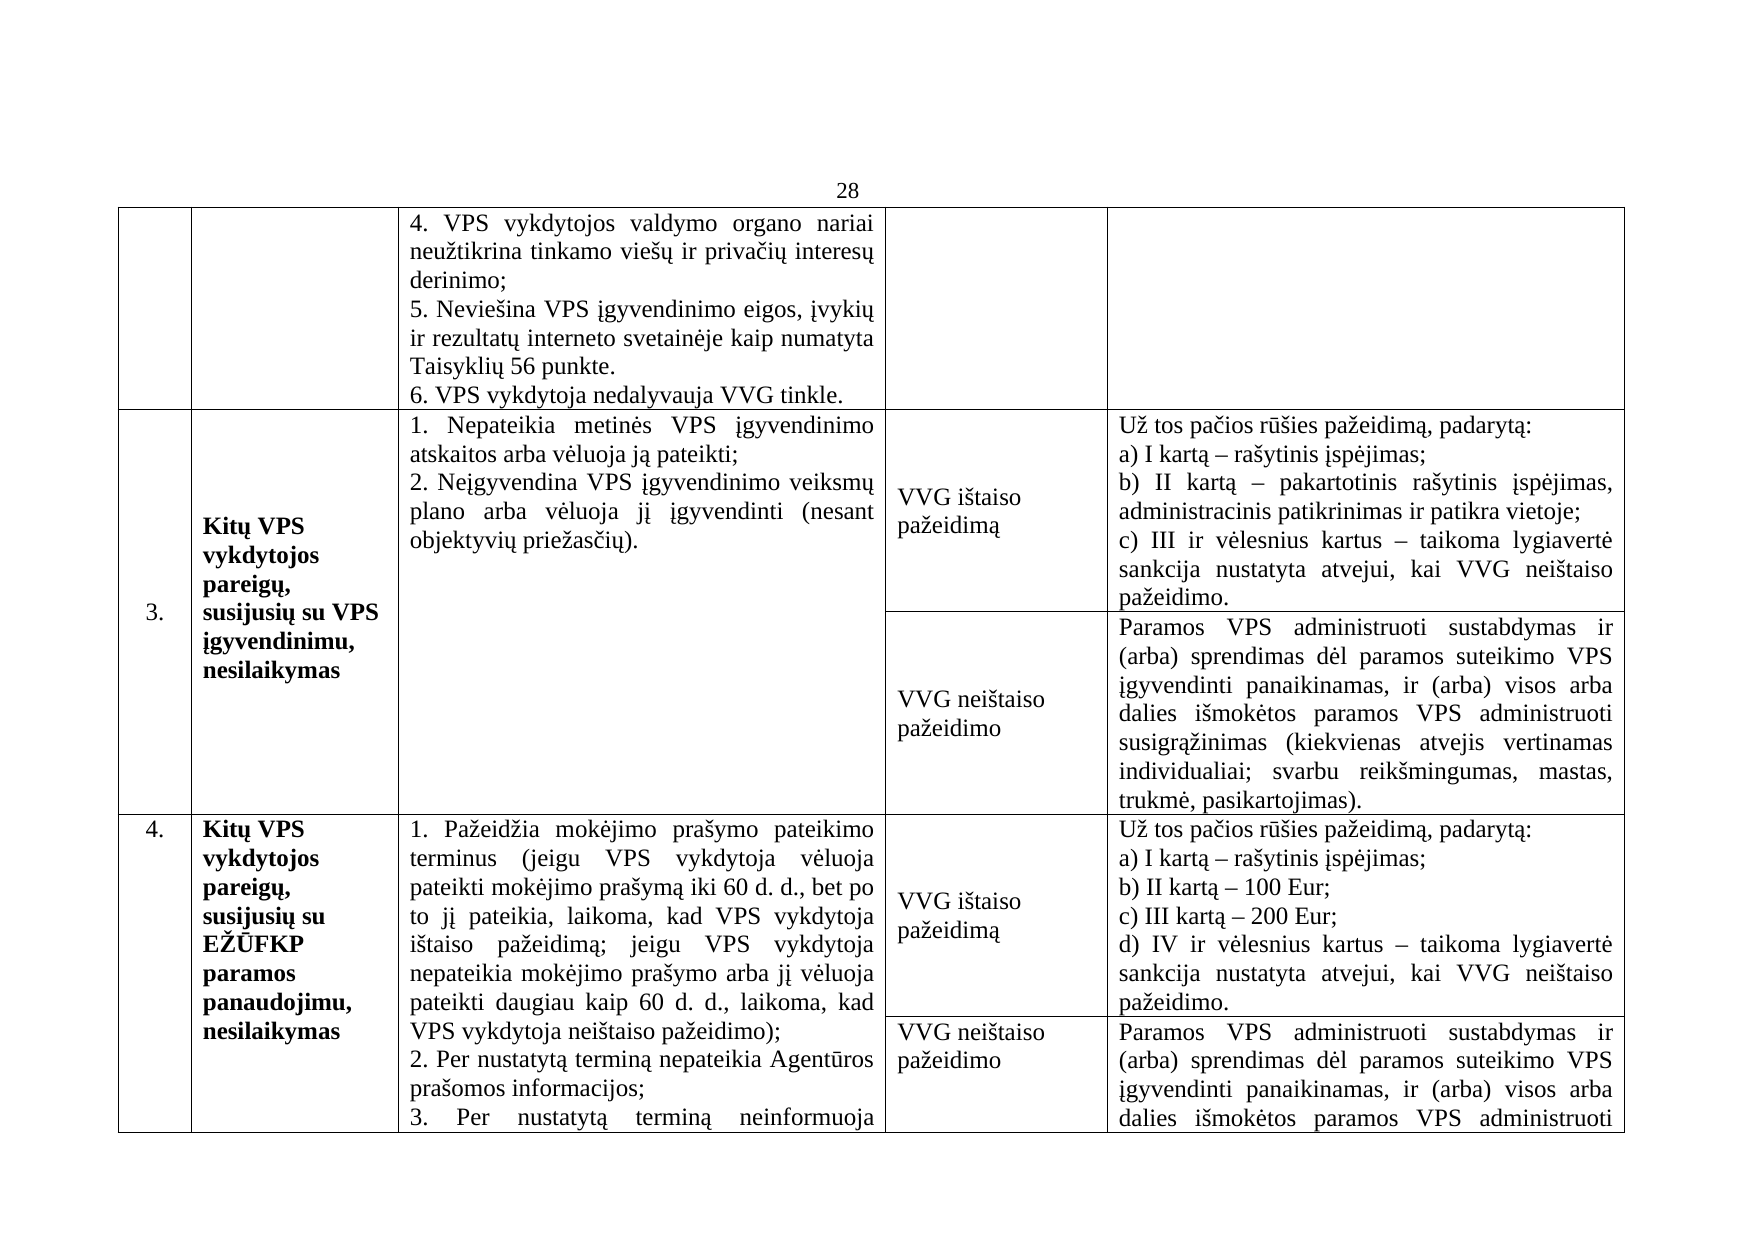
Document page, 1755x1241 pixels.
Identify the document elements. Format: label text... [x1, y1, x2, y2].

table_cell 1. Pažeidžia mokėjimo prašymo pateikimo terminus (jeigu VPS vykdytoja vėluoja pateikti mokėjimo prašymą iki 60 d. d., bet po to jį pateikia, laikoma, kad VPS vykdytoja ištaiso pažeidimą; jeigu VPS vykdytoja nepateikia mokėjimo prašymo arba jį vėluoja pateikti daugiau kaip 60 d. d., laikoma, kad VPS vykdytoja neištaiso pažeidimo); 2. Per nustatytą terminą nepateikia Agentūros prašomos informacijos; 3. Per nustatytą terminą neinformuoja [399, 815, 885, 1132]
table_cell Paramos VPS administruoti sustabdymas ir (arba) sprendimas dėl paramos suteikimo VPS įgyvendinti panaikinamas, ir (arba) visos arba dalies išmokėtos paramos VPS administruoti [1108, 1017, 1624, 1132]
table_cell [1108, 208, 1624, 409]
table_cell [192, 208, 398, 409]
table_cell [886, 208, 1107, 409]
table_cell Kitų VPS vykdytojos pareigų, susijusių su VPS įgyvendinimu, nesilaikymas [192, 410, 398, 813]
table_cell VVG neištaiso pažeidimo [886, 612, 1107, 813]
table_cell Už tos pačios rūšies pažeidimą, padarytą: a) I kartą – rašytinis įspėjimas; b) II kartą – pakartotinis rašytinis įspėjimas, administracinis patikrinimas ir patikra vietoje; c) III ir vėlesnius kartus – taikoma lygiavertė sankcija nustatyta atvejui, kai VVG neištaiso pažeidimo. [1108, 410, 1624, 611]
table_cell 4. VPS vykdytojos valdymo organo nariai neužtikrina tinkamo viešų ir privačių interesų derinimo; 5. Neviešina VPS įgyvendinimo eigos, įvykių ir rezultatų interneto svetainėje kaip numatyta Taisyklių 56 punkte. 6. VPS vykdytoja nedalyvauja VVG tinkle. [399, 208, 885, 409]
table_cell 3. [119, 410, 191, 813]
table_cell [119, 208, 191, 409]
table_cell Kitų VPS vykdytojos pareigų, susijusių su EŽŪFKP paramos panaudojimu, nesilaikymas [192, 815, 398, 1132]
table_cell 1. Nepateikia metinės VPS įgyvendinimo atskaitos arba vėluoja ją pateikti; 2. Neįgyvendina VPS įgyvendinimo veiksmų plano arba vėluoja jį įgyvendinti (nesant objektyvių priežasčių). [399, 410, 885, 813]
table_cell 4. [119, 815, 191, 1132]
table_cell VVG ištaiso pažeidimą [886, 815, 1107, 1016]
table_cell VVG neištaiso pažeidimo [886, 1017, 1107, 1132]
table_cell VVG ištaiso pažeidimą [886, 410, 1107, 611]
table_cell Už tos pačios rūšies pažeidimą, padarytą: a) I kartą – rašytinis įspėjimas; b) II kartą – 100 Eur; c) III kartą – 200 Eur; d) IV ir vėlesnius kartus – taikoma lygiavertė sankcija nustatyta atvejui, kai VVG neištaiso pažeidimo. [1108, 815, 1624, 1016]
table_cell Paramos VPS administruoti sustabdymas ir (arba) sprendimas dėl paramos suteikimo VPS įgyvendinti panaikinamas, ir (arba) visos arba dalies išmokėtos paramos VPS administruoti susigrąžinimas (kiekvienas atvejis vertinamas individualiai; svarbu reikšmingumas, mastas, trukmė, pasikartojimas). [1108, 612, 1624, 813]
